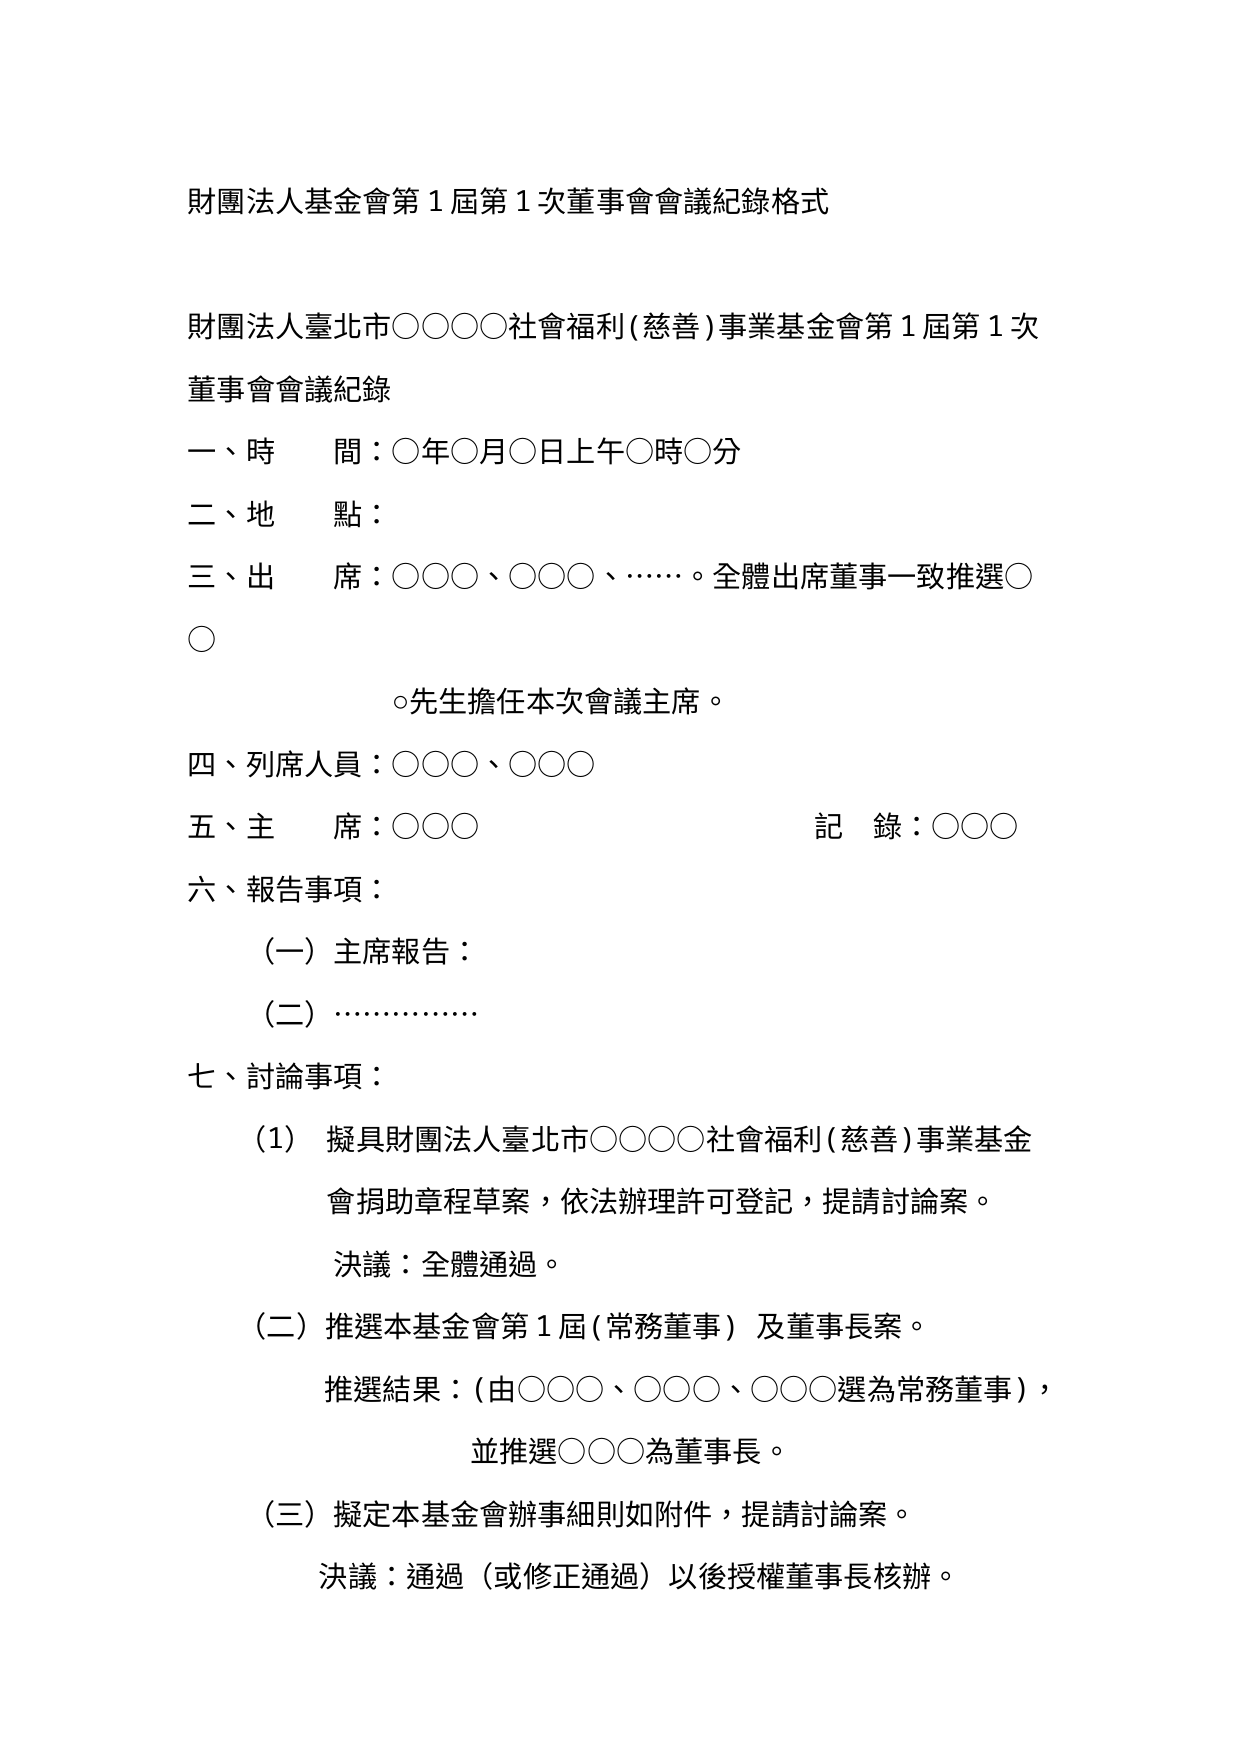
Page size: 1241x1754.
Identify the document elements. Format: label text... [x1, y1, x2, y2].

text 推選結果：(由○○○、○○○、○○○選為常務董事)，並推選○○○為董事長。 [324, 1346, 1053, 1471]
text 財團法人臺北市○○○○社會福利(慈善)事業基金會第1屆第1次董事會會議紀錄 [187, 283, 1053, 408]
text 一、時 間：○年○月○日上午○時○分 [187, 408, 1053, 471]
text 三、出 席：○○○、○○○、……。全體出席董事一致推選○○ [187, 533, 1053, 658]
list 擬具財團法人臺北市○○○○社會福利(慈善)事業基金會捐助章程草案，依法辦理許可登記，提請討論案。 [237, 1096, 1053, 1221]
text 決議：全體通過。 [187, 1221, 1053, 1283]
text 財團法人基金會第1屆第1次董事會會議紀錄格式 [187, 158, 1053, 221]
text （二）…………… [187, 971, 1053, 1033]
text 二、地 點： [187, 471, 1053, 533]
text （一）主席報告： [187, 908, 1053, 971]
text （二）推選本基金會第1屆(常務董事) 及董事長案。 [187, 1283, 1053, 1346]
text 六、報告事項： [187, 846, 1053, 908]
text 決議：通過（或修正通過）以後授權董事長核辦。 [187, 1533, 1053, 1596]
text （三）擬定本基金會辦事細則如附件，提請討論案。 [187, 1471, 1053, 1533]
text 五、主 席：○○○ 記 錄：○○○ [187, 783, 1053, 846]
text ○先生擔任本次會議主席。 [187, 658, 1053, 721]
text 七、討論事項： [187, 1033, 1053, 1096]
text 四、列席人員：○○○、○○○ [187, 721, 1053, 783]
